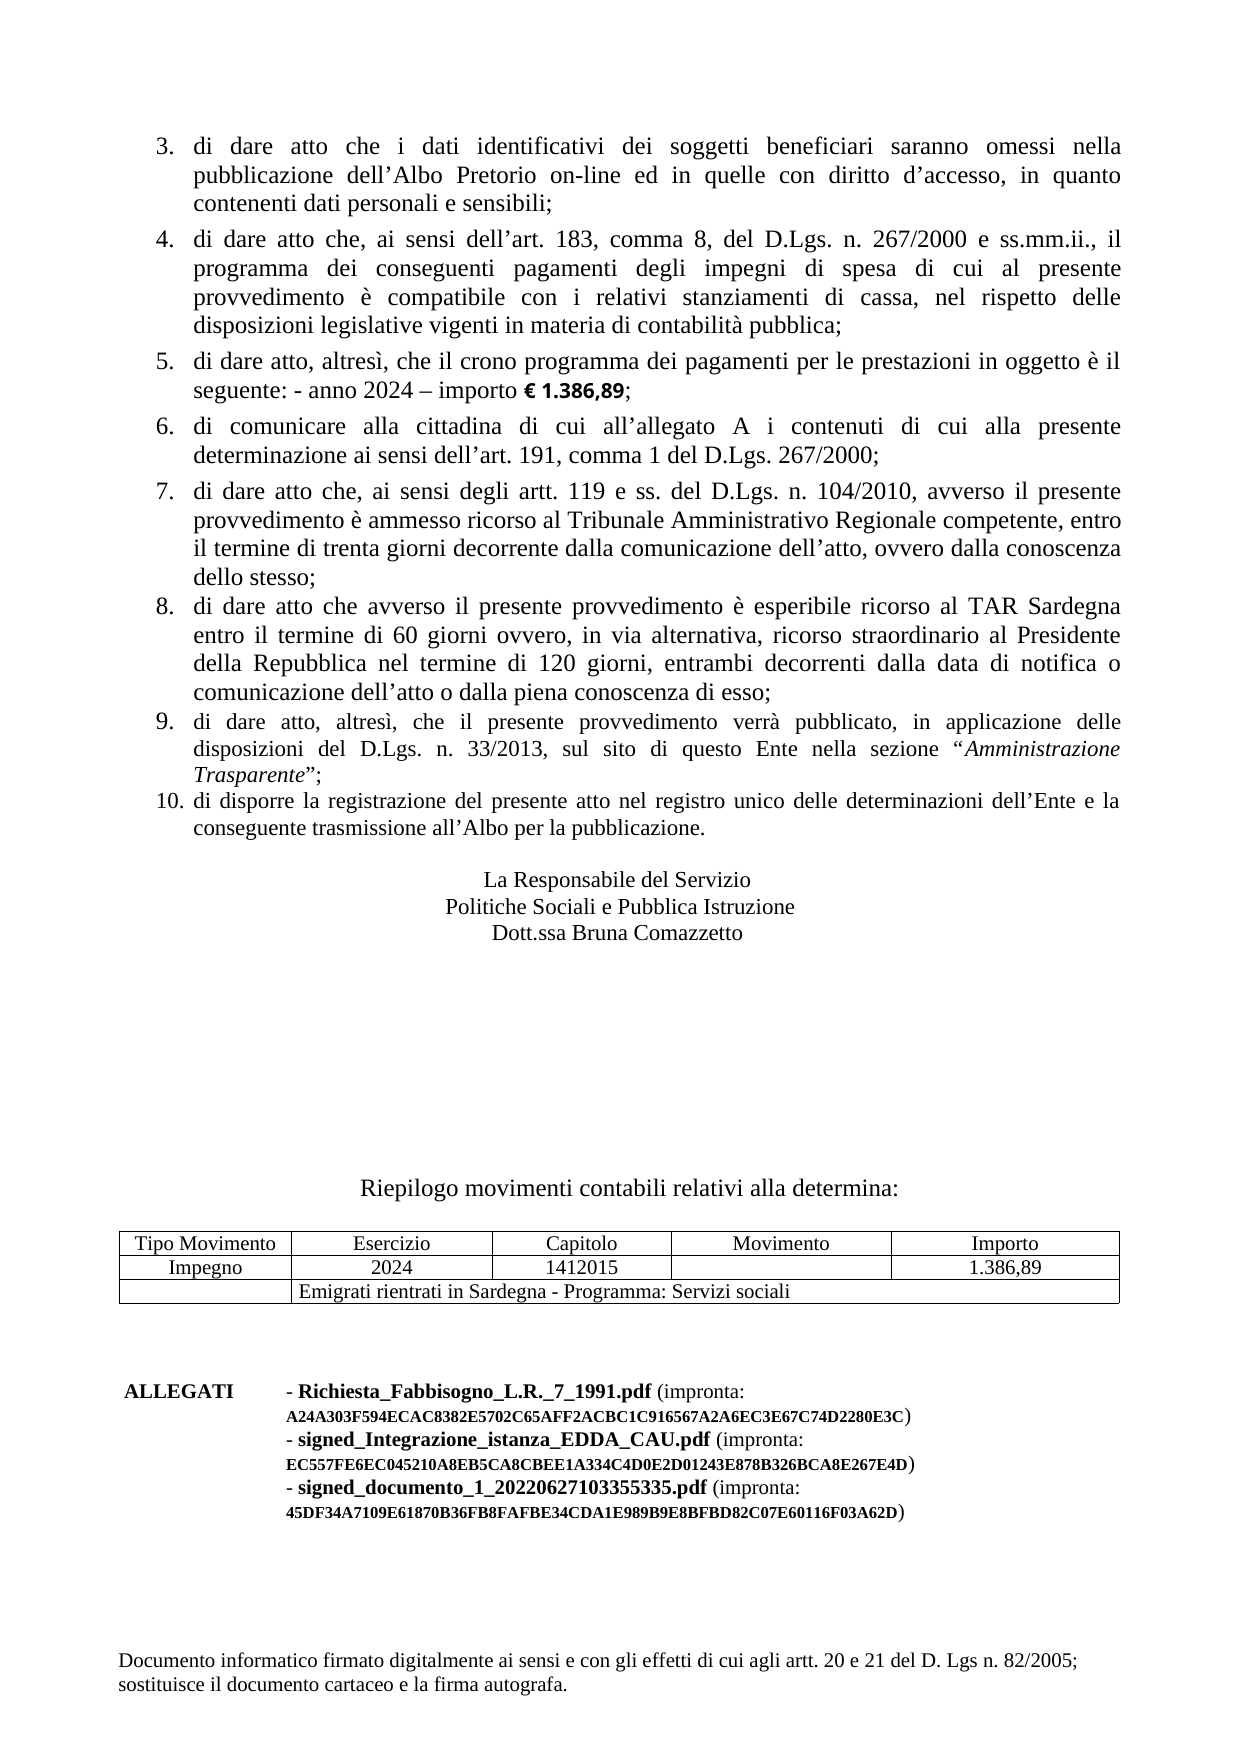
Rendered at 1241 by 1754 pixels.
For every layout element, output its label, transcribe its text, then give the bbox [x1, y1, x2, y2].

table_cell Impegno [120, 1256, 291, 1279]
table_header - Richiesta_Fabbisogno_L.R._7_1991.pdf (impronta: A24A303F594ECAC8382E5702C65AFF2ACBC1C916567A2A6EC3E67C74D2280E3C) - signed_Integrazione_istanza_EDDA_CAU.pdf (impronta: EC557FE6EC045210A8EB5CA8CBEE1A334C4D0E2D01243E878B326BCA8E267E4D) - signed_documento_1_20220627103355335.pdf (impronta: 45DF34A7109E61870B36FB8FAFBE34CDA1E989B9E8BFBD82C07E60116F03A62D) [280, 1373, 1122, 1553]
list di dare atto, altresì, che il presente provvedimento verrà pubblicato, in applicazione delle disposizioni del D.Lgs. n. 33/2013, sul sito di questo Ente nella sezione “Amministrazione Trasparente”; [156, 706, 1122, 787]
text Dott.ssa Bruna Comazzetto [118, 919, 1122, 946]
list di dare atto che, ai sensi dell’art. 183, comma 8, del D.Lgs. n. 267/2000 e ss.mm.ii., il programma dei conseguenti pagamenti degli impegni di spesa di cui al presente provvedimento è compatibile con i relativi stanziamenti di cassa, nel rispetto delle disposizioni legislative vigenti in materia di contabilità pubblica; [156, 224, 1122, 339]
table_cell 1412015 [493, 1256, 671, 1279]
list di disporre la registrazione del presente atto nel registro unico delle determinazioni dell’Ente e la conseguente trasmissione all’Albo per la pubblicazione. [156, 787, 1122, 840]
table_cell 2024 [292, 1256, 492, 1279]
text Riepilogo movimenti contabili relativi alla determina: [118, 1173, 1122, 1202]
table_cell 1.386,89 [892, 1256, 1119, 1279]
list di dare atto che i dati identificativi dei soggetti beneficiari saranno omessi nella pubblicazione dell’Albo Pretorio on-line ed in quelle con diritto d’accesso, in quanto contenenti dati personali e sensibili; [156, 131, 1122, 217]
table_header Importo [892, 1232, 1119, 1255]
table_header Tipo Movimento [120, 1232, 291, 1255]
text La Responsabile del Servizio [118, 866, 1122, 893]
list di dare atto che, ai sensi degli artt. 119 e ss. del D.Lgs. n. 104/2010, avverso il presente provvedimento è ammesso ricorso al Tribunale Amministrativo Regionale competente, entro il termine di trenta giorni decorrente dalla comunicazione dell’atto, ovvero dalla conoscenza dello stesso; [156, 476, 1122, 591]
text Politiche Sociali e Pubblica Istruzione [118, 893, 1122, 919]
table_cell Emigrati rientrati in Sardegna - Programma: Servizi sociali [292, 1280, 1119, 1303]
list di comunicare alla cittadina di cui all’allegato A i contenuti di cui alla presente determinazione ai sensi dell’art. 191, comma 1 del D.Lgs. 267/2000; [156, 411, 1122, 469]
table_header Capitolo [493, 1232, 671, 1255]
table_header ALLEGATI [118, 1373, 280, 1553]
list di dare atto, altresì, che il crono programma dei pagamenti per le prestazioni in oggetto è il seguente: - anno 2024 – importo € 1.386,89; [156, 346, 1122, 404]
table_header Movimento [672, 1232, 891, 1255]
list di dare atto che avverso il presente provvedimento è esperibile ricorso al TAR Sardegna entro il termine di 60 giorni ovvero, in via alternativa, ricorso straordinario al Presidente della Repubblica nel termine di 120 giorni, entrambi decorrenti dalla data di notifica o comunicazione dell’atto o dalla piena conoscenza di esso; [156, 591, 1122, 706]
table_header Esercizio [292, 1232, 492, 1255]
table_cell [672, 1256, 891, 1279]
table_cell [120, 1280, 291, 1303]
